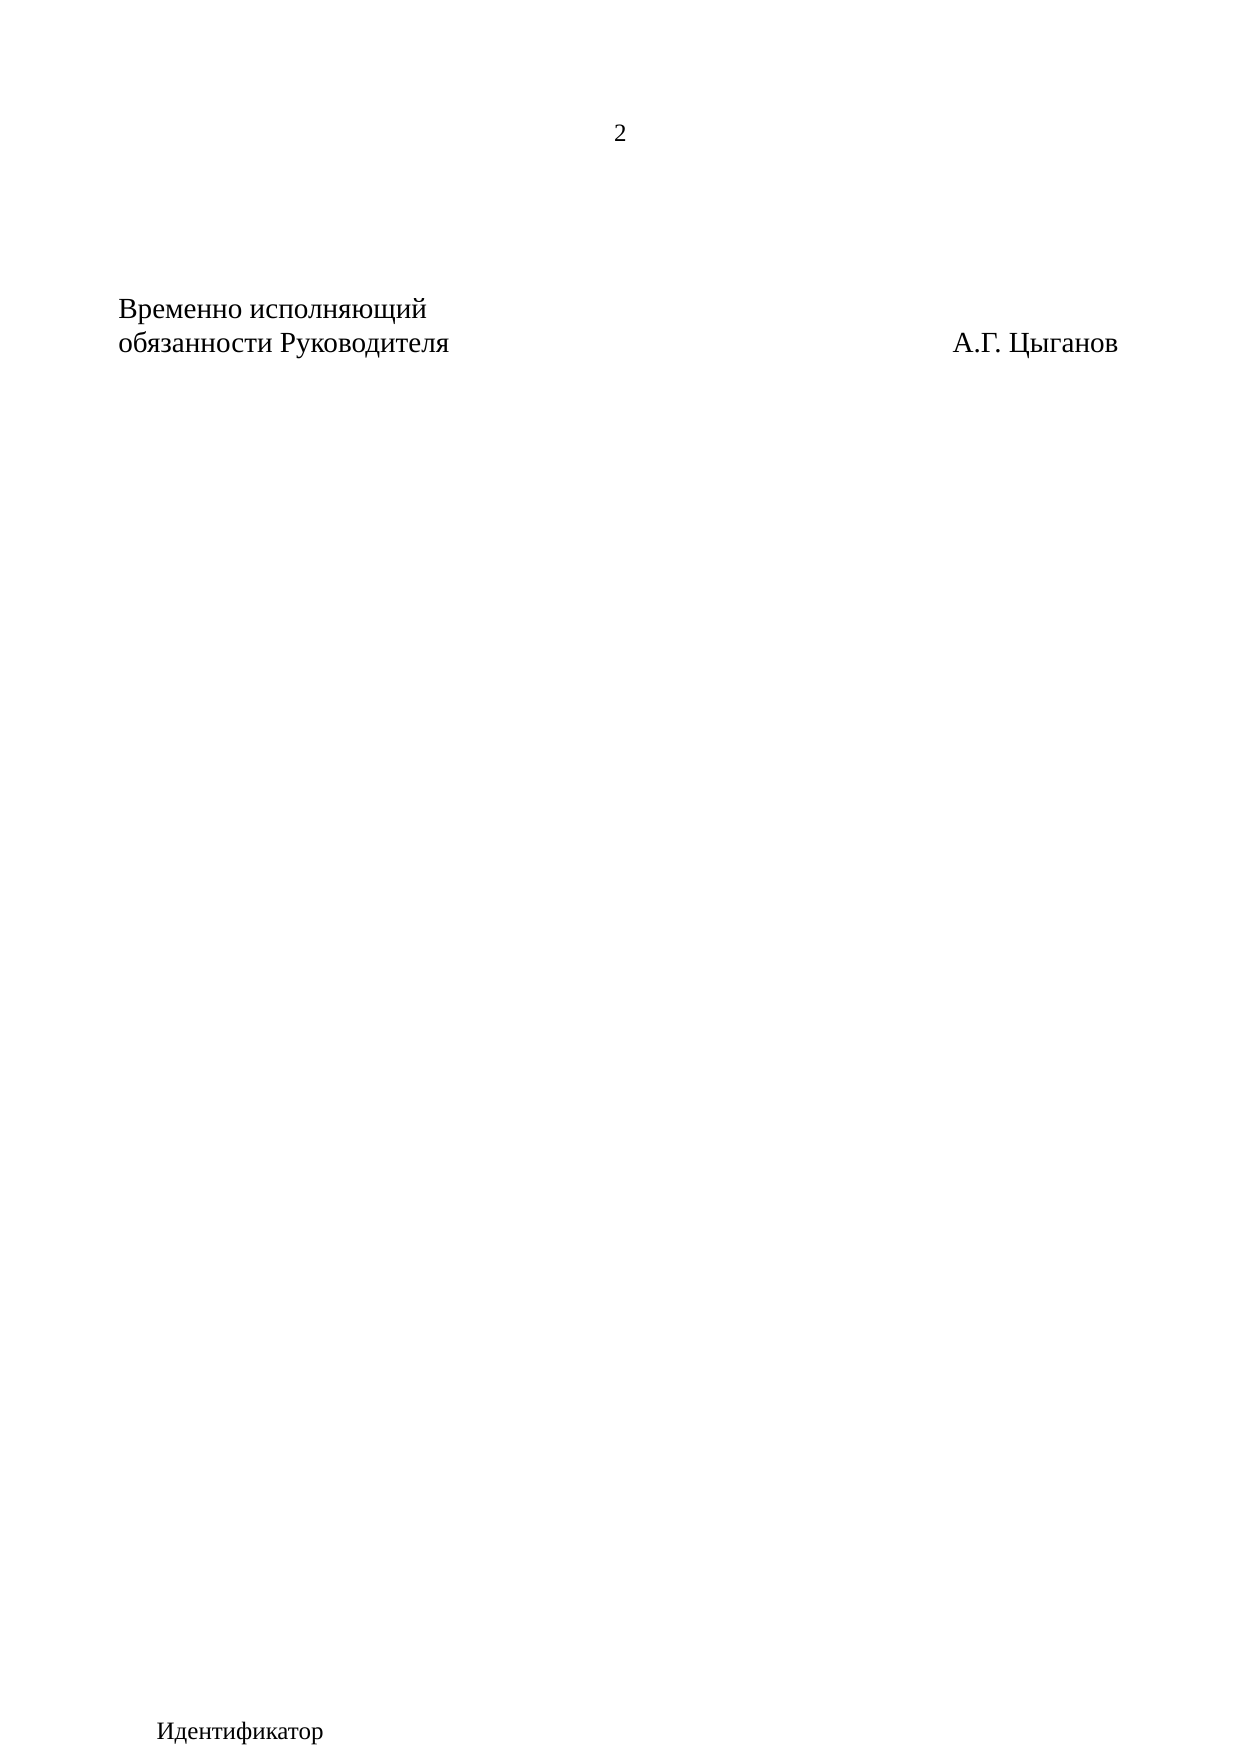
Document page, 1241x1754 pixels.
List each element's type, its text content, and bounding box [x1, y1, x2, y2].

text обязанности Руководителя А.Г. Цыганов [118, 325, 1122, 358]
text Временно исполняющий [118, 291, 1122, 325]
